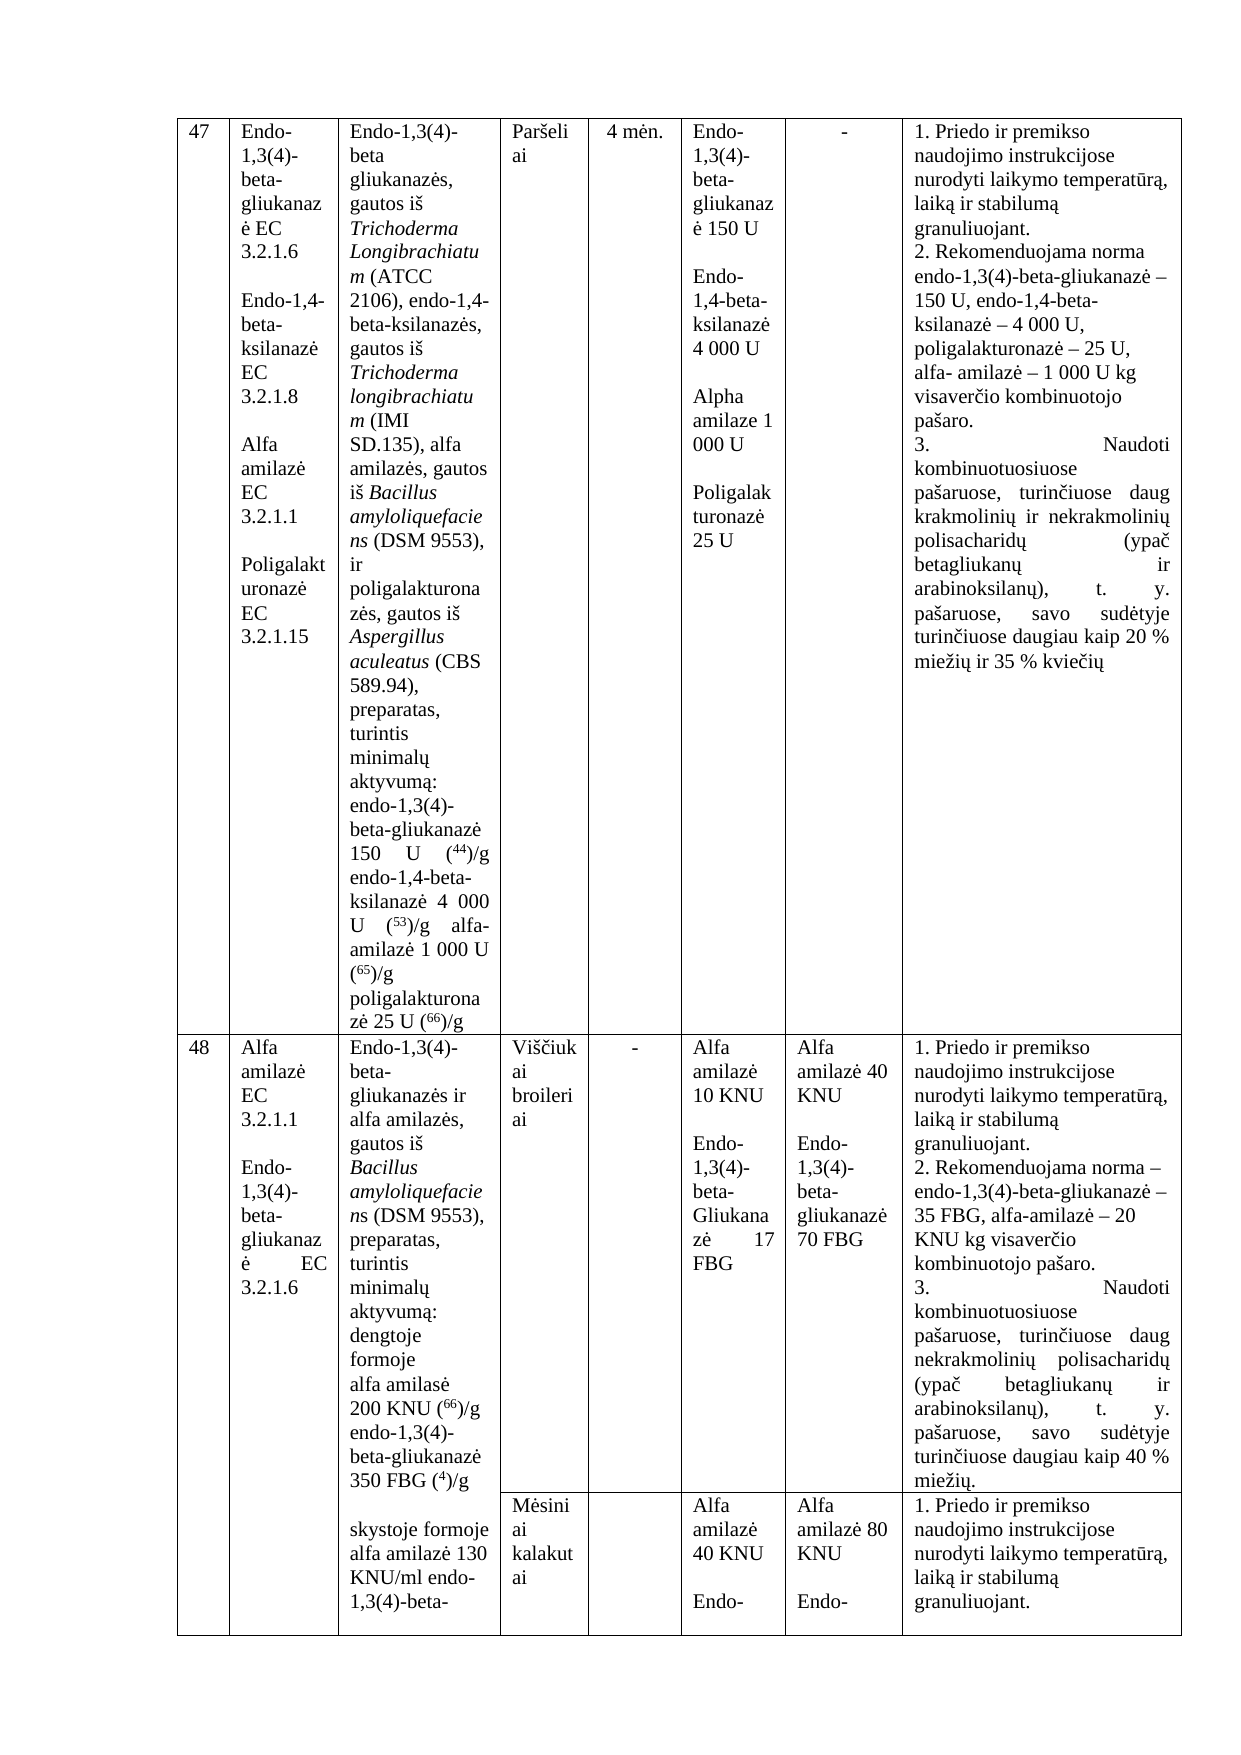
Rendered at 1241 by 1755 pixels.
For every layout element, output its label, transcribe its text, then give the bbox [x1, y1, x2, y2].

table_cell 1. Priedo ir premikso naudojimo instrukcijose nurodyti laikymo temperatūrą, laiką ir stabilumą granuliuojant. 2. Rekomenduojama norma – endo-1,3(4)-beta-gliukanazė – 35 FBG, alfa-amilazė – 20 KNU kg visaverčio kombinuotojo pašaro. 3. Naudoti kombinuotuosiuose pašaruose, turinčiuose daug nekrakmolinių polisacharidų (ypač betagliukanų ir arabinoksilanų), t. y. pašaruose, savo sudėtyje turinčiuose daugiau kaip 40 % miežių. [903, 1035, 1181, 1492]
table_cell - [589, 1035, 681, 1492]
table_cell 1. Priedo ir premikso naudojimo instrukcijose nurodyti laikymo temperatūrą, laiką ir stabilumą granuliuojant. 2. Rekomenduojama norma endo-1,3(4)-beta-gliukanazė – 150 U, endo-1,4-beta-ksilanazė – 4 000 U, poligalakturonazė – 25 U, alfa- amilazė – 1 000 U kg visaverčio kombinuotojo pašaro. 3. Naudoti kombinuotuosiuose pašaruose, turinčiuose daug krakmolinių ir nekrakmolinių polisacharidų (ypač betagliukanų ir arabinoksilanų), t. y. pašaruose, savo sudėtyje turinčiuose daugiau kaip 20 % miežių ir 35 % kviečių [903, 119, 1181, 1033]
table_cell Alfa amilazė 10 KNU Endo-1,3(4)-beta-Gliukanazė 17 FBG [682, 1035, 785, 1492]
table_cell Alfa amilazė 40 KNU Endo-1,3(4)-beta-gliukanazė 70 FBG [786, 1035, 902, 1492]
table_cell [178, 1492, 229, 1635]
table_cell Endo-1,3(4)-beta gliukanazės, gautos iš Trichoderma Longibrachiatum (ATCC 2106), endo-1,4-beta-ksilanazės, gautos iš Trichoderma longibrachiatum (IMI SD.135), alfa amilazės, gautos iš Bacillus amyloliquefaciens (DSM 9553), ir poligalakturonazės, gautos iš Aspergillus aculeatus (CBS 589.94), preparatas, turintis minimalų aktyvumą: endo-1,3(4)-beta-gliukanazė 150 U (44)/g endo-1,4-beta-ksilanazė 4 000 U (53)/g alfa-amilazė 1 000 U (65)/g poligalakturonazė 25 U (66)/g [339, 119, 500, 1033]
table_cell Paršeliai [501, 119, 588, 1033]
table_cell 4 mėn. [589, 119, 681, 1033]
table_cell 1. Priedo ir premikso naudojimo instrukcijose nurodyti laikymo temperatūrą, laiką ir stabilumą granuliuojant. [903, 1493, 1181, 1635]
table_cell skystoje formoje alfa amilazė 130 KNU/ml endo-1,3(4)-beta- [339, 1492, 500, 1635]
table_cell Endo-1,3(4)-beta-gliukanazės ir alfa amilazės, gautos iš Bacillus amyloliquefaciens (DSM 9553), preparatas, turintis minimalų aktyvumą: dengtoje formoje alfa amilasė 200 KNU (66)/g endo-1,3(4)-beta-gliukanazė 350 FBG (4)/g [339, 1035, 500, 1492]
table_cell [230, 1492, 338, 1635]
table_cell Mėsiniai kalakutai [501, 1493, 588, 1635]
table_cell [589, 1493, 681, 1635]
table_cell Alfa amilazė 40 KNU Endo- [682, 1493, 785, 1635]
table_cell Alfa amilazė 80 KNU Endo- [786, 1493, 902, 1635]
table_cell 47 [178, 119, 229, 1033]
table_cell Endo-1,3(4)-beta-gliukanazė EC 3.2.1.6 Endo-1,4-beta-ksilanazė EC 3.2.1.8 Alfa amilazė EC 3.2.1.1 Poligalakturonazė EC 3.2.1.15 [230, 119, 338, 1033]
table_cell Endo-1,3(4)-beta-gliukanazė 150 U Endo-1,4-beta-ksilanazė 4 000 U Alpha amilaze 1 000 U Poligalakturonazė 25 U [682, 119, 785, 1033]
table_cell Viščiukai broileriai [501, 1035, 588, 1492]
table_cell 48 [178, 1035, 229, 1492]
table_cell Alfa amilazė EC 3.2.1.1 Endo-1,3(4)-beta-gliukanazė EC 3.2.1.6 [230, 1035, 338, 1492]
table_cell - [786, 119, 902, 1033]
